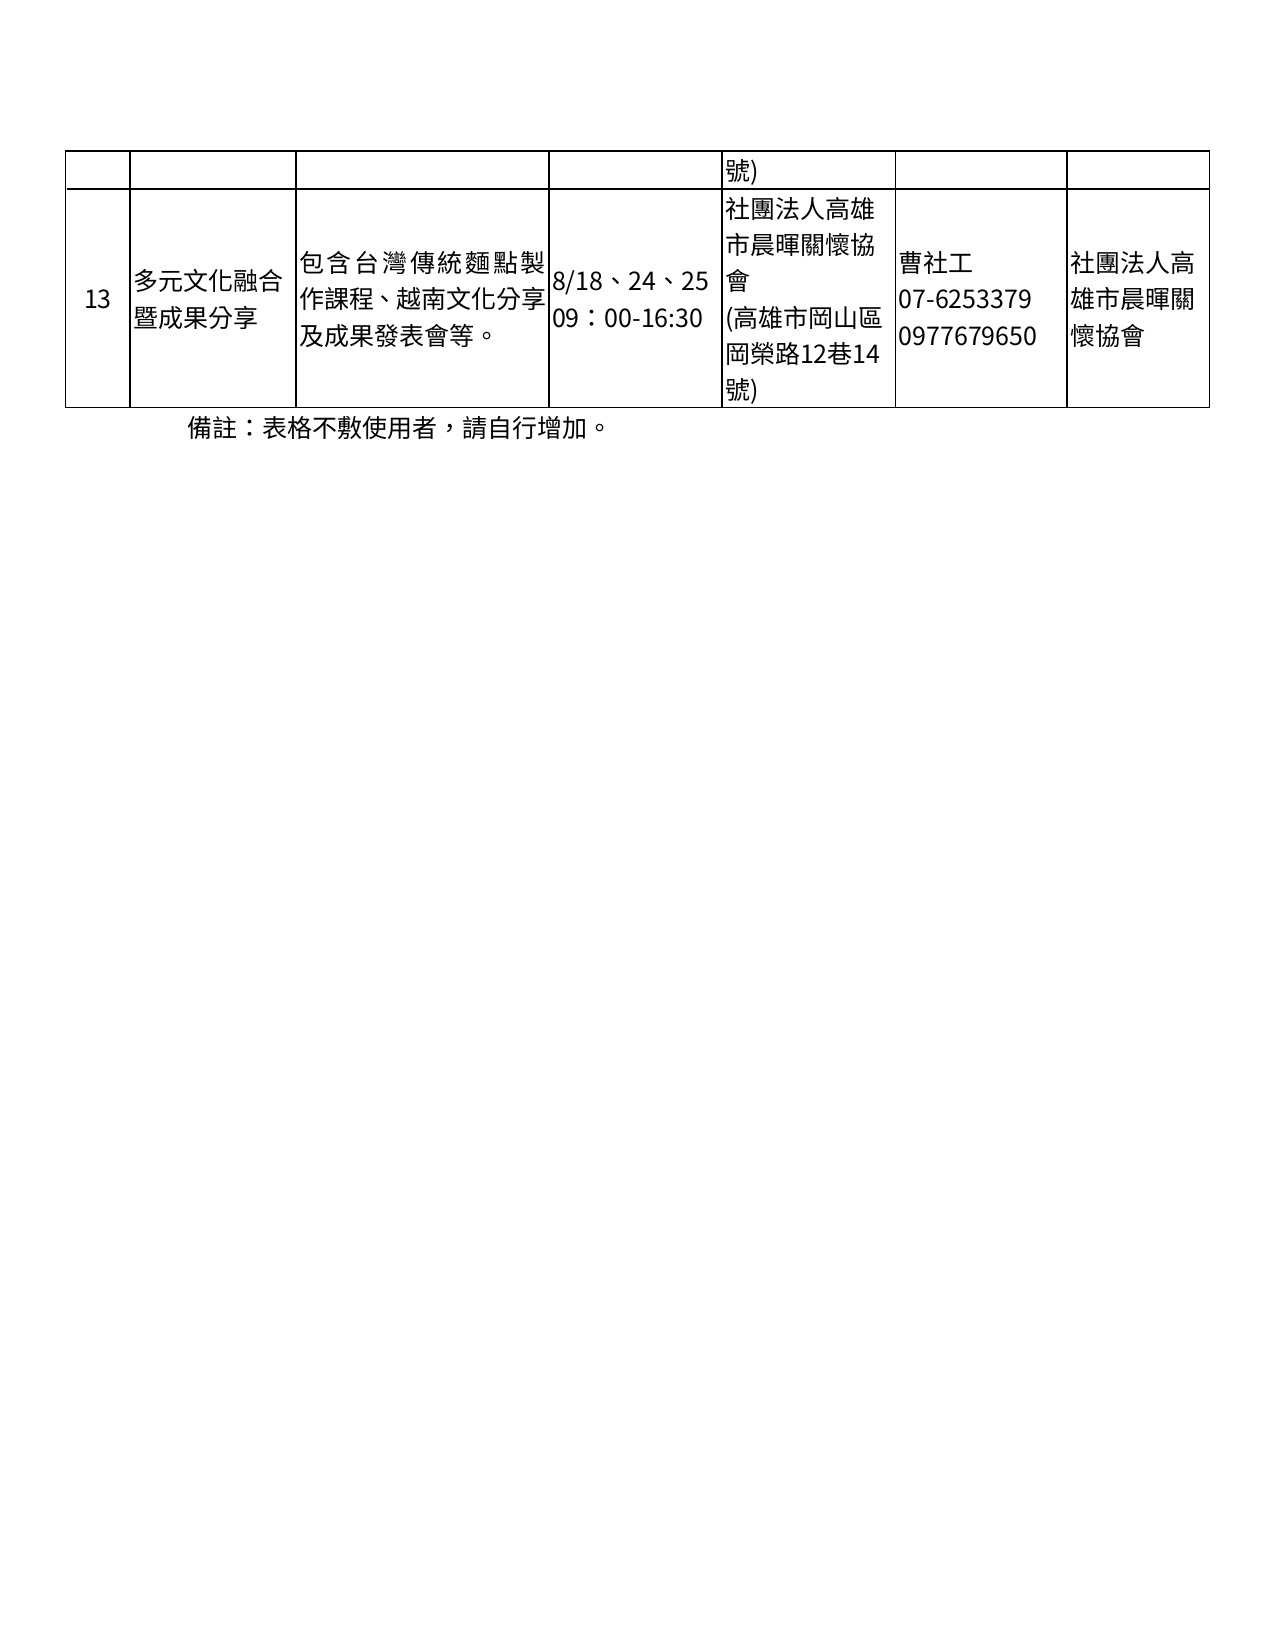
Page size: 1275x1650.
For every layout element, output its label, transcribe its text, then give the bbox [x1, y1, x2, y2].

table_cell 包含台灣傳統麵點製作課程、越南文化分享及成果發表會等。 [297, 190, 548, 407]
table_cell [131, 152, 295, 188]
table_cell 13 [66, 189, 129, 407]
text 備註：表格不敷使用者，請自行增加。 [187, 408, 1087, 445]
table_cell [66, 152, 129, 188]
table_cell [896, 152, 1066, 188]
table_cell 社團法人高雄市晨暉關懷協會 [1068, 190, 1209, 407]
table_cell 社團法人高雄市晨暉關懷協會 (高雄市岡山區岡榮路12巷14號) [723, 190, 895, 407]
table_cell [550, 152, 721, 188]
table_cell 多元文化融合暨成果分享 [131, 190, 295, 407]
table_cell 號) [723, 152, 895, 188]
table_cell [1068, 152, 1209, 188]
table_cell 曹社工 07-6253379 0977679650 [896, 190, 1066, 407]
table_cell 8/18、24、25 09：00-16:30 [550, 190, 721, 407]
table_cell [297, 152, 548, 188]
